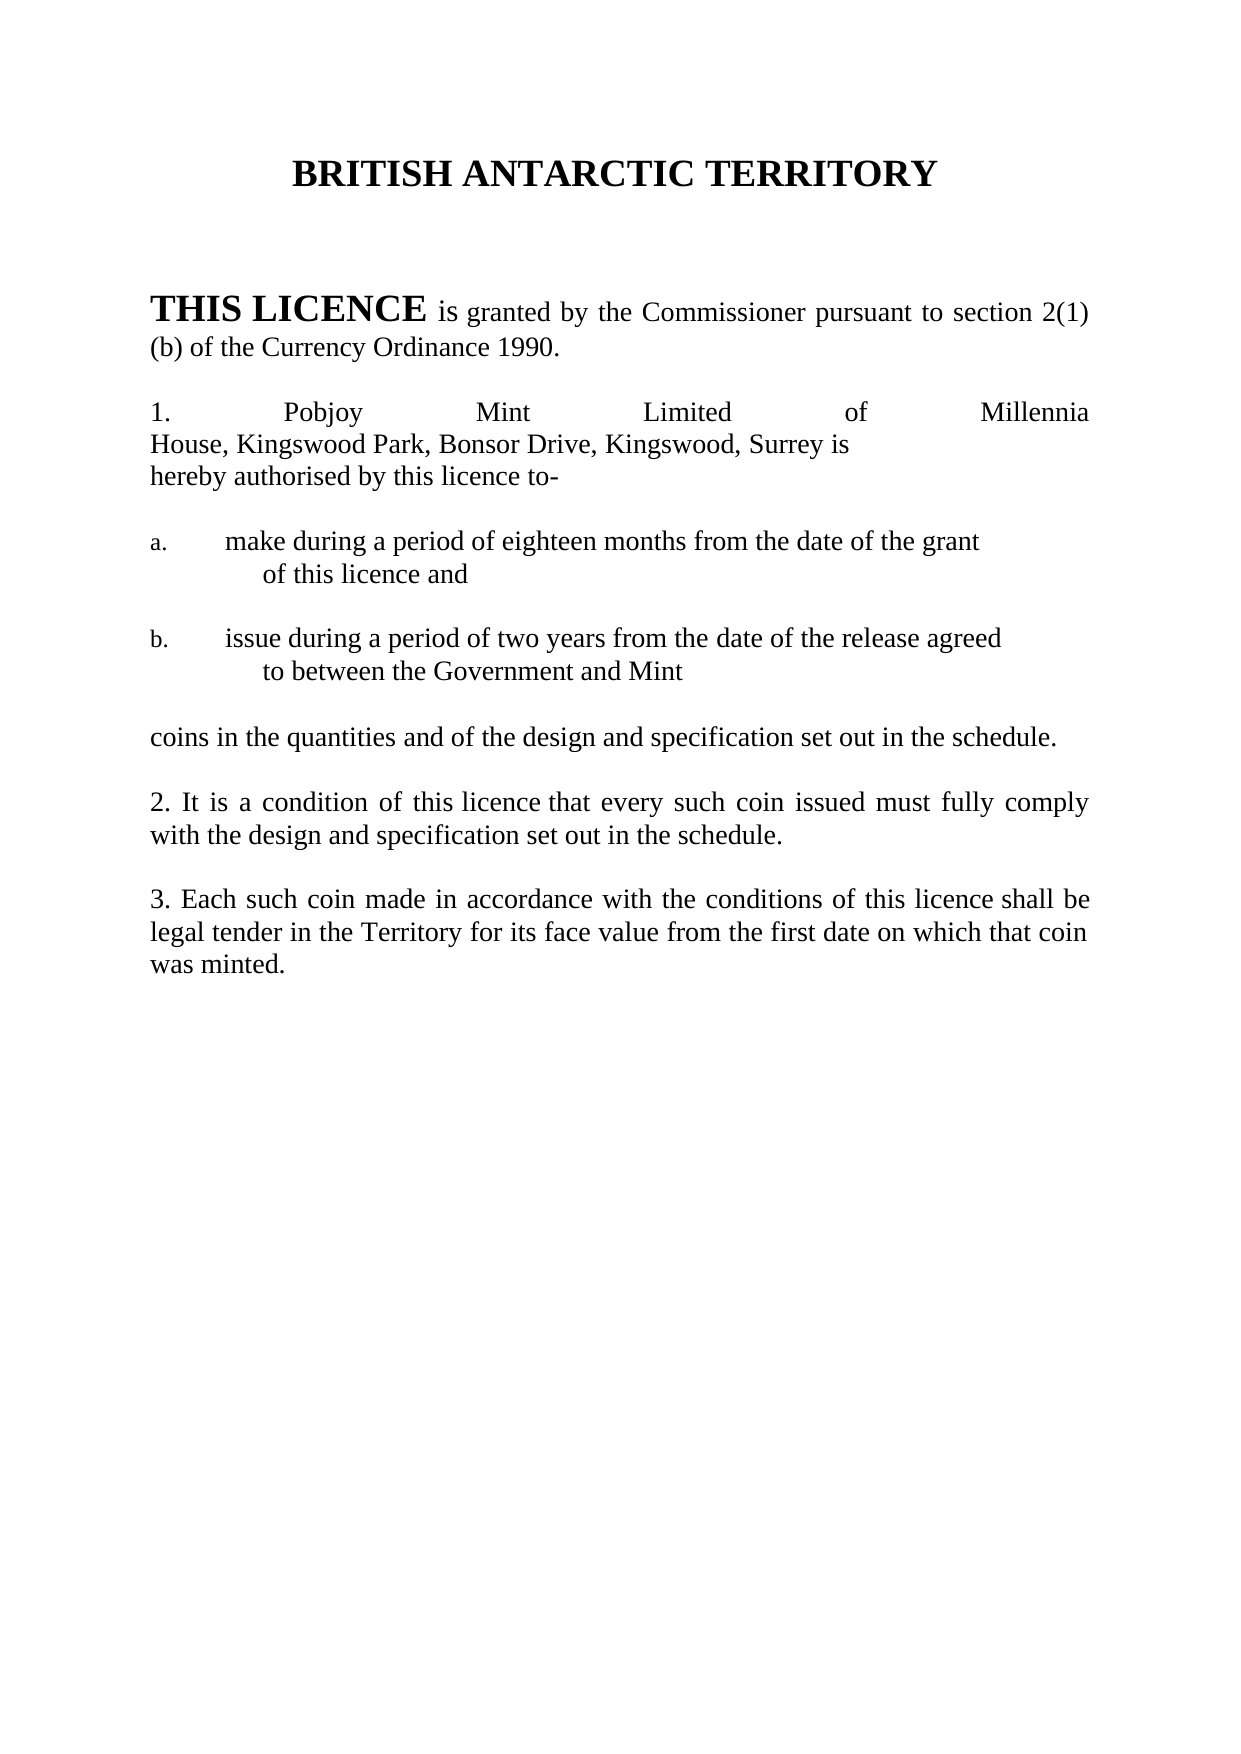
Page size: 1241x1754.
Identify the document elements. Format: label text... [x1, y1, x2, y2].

text 1. Pobjoy Mint Limited of Millennia House, Kingswood Park, Bonsor Drive, Kingswood, Surrey is hereby authorised by this licence to- [150, 395, 1090, 492]
text THIS LICENCE is granted by the Commissioner pursuant to section 2(1)(b) of the Currency Ordinance 1990. [150, 283, 1090, 362]
text 3. Each such coin made in accordance with the conditions of this licence shall be legal tender in the Territory for its face value from the first date on which that coin was minted. [150, 883, 1090, 980]
text of this licence and [262, 557, 1090, 589]
text 2. It is a condition of this licence that every such coin issued must fully comply with the design and specification set out in the schedule. [150, 785, 1090, 850]
text to between the Government and Mint [262, 654, 1090, 686]
list make during a period of eighteen months from the date of the grant [150, 524, 1090, 557]
list issue during a period of two years from the date of the release agreed [150, 621, 1090, 654]
text BRITISH ANTARCTIC TERRITORY [150, 150, 1090, 194]
text coins in the quantities and of the design and specification set out in the schedule. [150, 719, 1090, 753]
